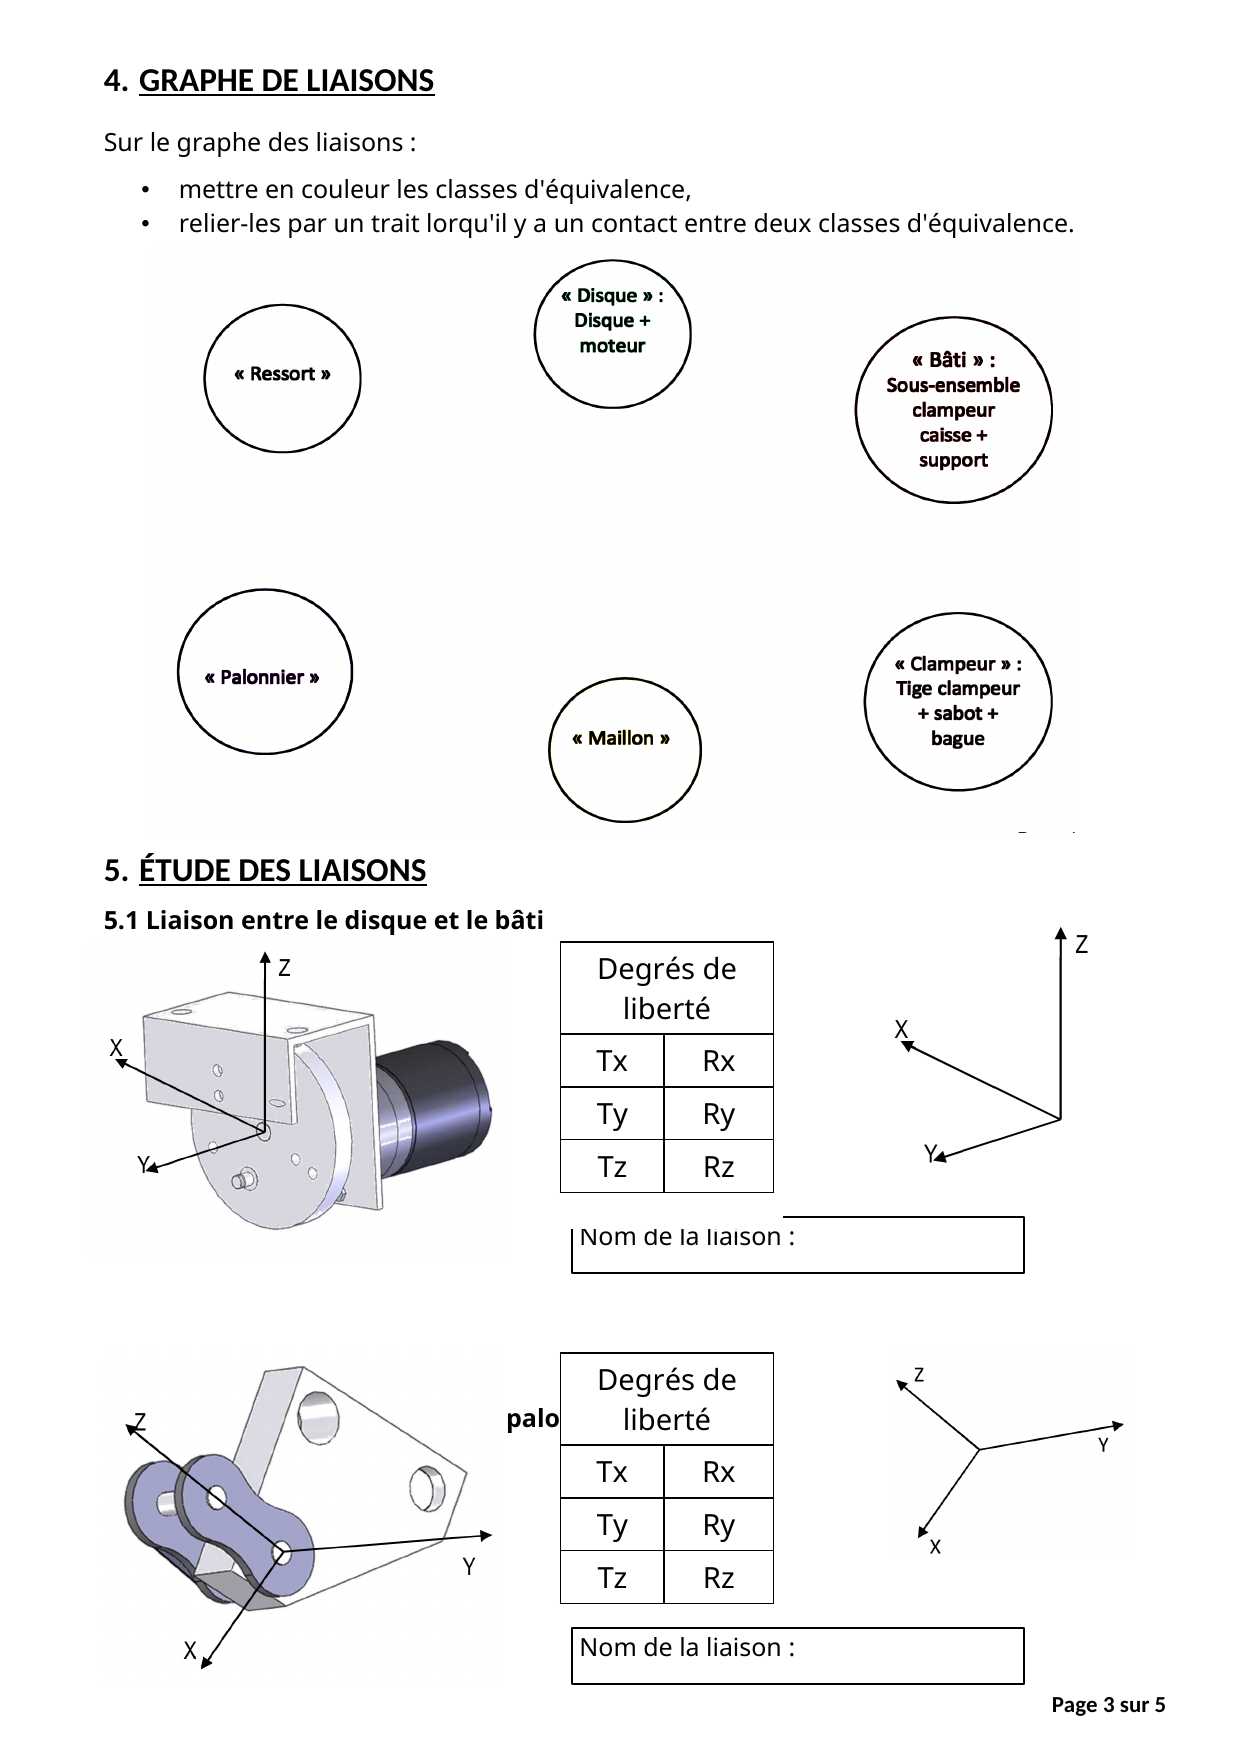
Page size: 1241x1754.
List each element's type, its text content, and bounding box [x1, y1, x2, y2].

subtitle Étude des liaisons [103, 849, 1166, 890]
text Sur le graphe des liaisons : [103, 125, 1166, 159]
table_cell Rz [665, 1551, 773, 1602]
text 5.1 Liaison entre le disque et le bâti [103, 903, 1166, 937]
table_cell Rx [665, 1446, 773, 1497]
table_cell Ty [561, 1499, 663, 1550]
list relier-les par un trait lorqu'il y a un contact entre deux classes d'équivalence. [141, 205, 1166, 239]
picture [83, 938, 506, 1262]
table_cell Tx [561, 1446, 663, 1497]
table_cell Rx [665, 1035, 773, 1086]
table_cell Rz [665, 1140, 773, 1191]
text 5.2 Liaison entre le maillon et le palonnier [1133, 1401, 1166, 1435]
table_cell Tx [561, 1035, 663, 1086]
picture [146, 244, 1075, 833]
table_cell Ry [665, 1088, 773, 1139]
picture [890, 1351, 1133, 1560]
table_cell Ty [561, 1088, 663, 1139]
subtitle Graphe de liaisons [103, 59, 1166, 100]
table_header Degrés de liberté [561, 943, 773, 1033]
text 5.2 Liaison entre le maillon et le palonnier [783, 1401, 890, 1435]
table_cell Ry [665, 1499, 773, 1550]
picture [871, 910, 1118, 1184]
table_cell Tz [561, 1551, 663, 1602]
table_header Degrés de liberté [561, 1354, 773, 1444]
picture [96, 1350, 504, 1682]
table_cell Tz [561, 1140, 663, 1191]
text 5.2 Liaison entre le maillon et le palonnier [504, 1401, 560, 1435]
list mettre en couleur les classes d'équivalence, [141, 171, 1166, 205]
